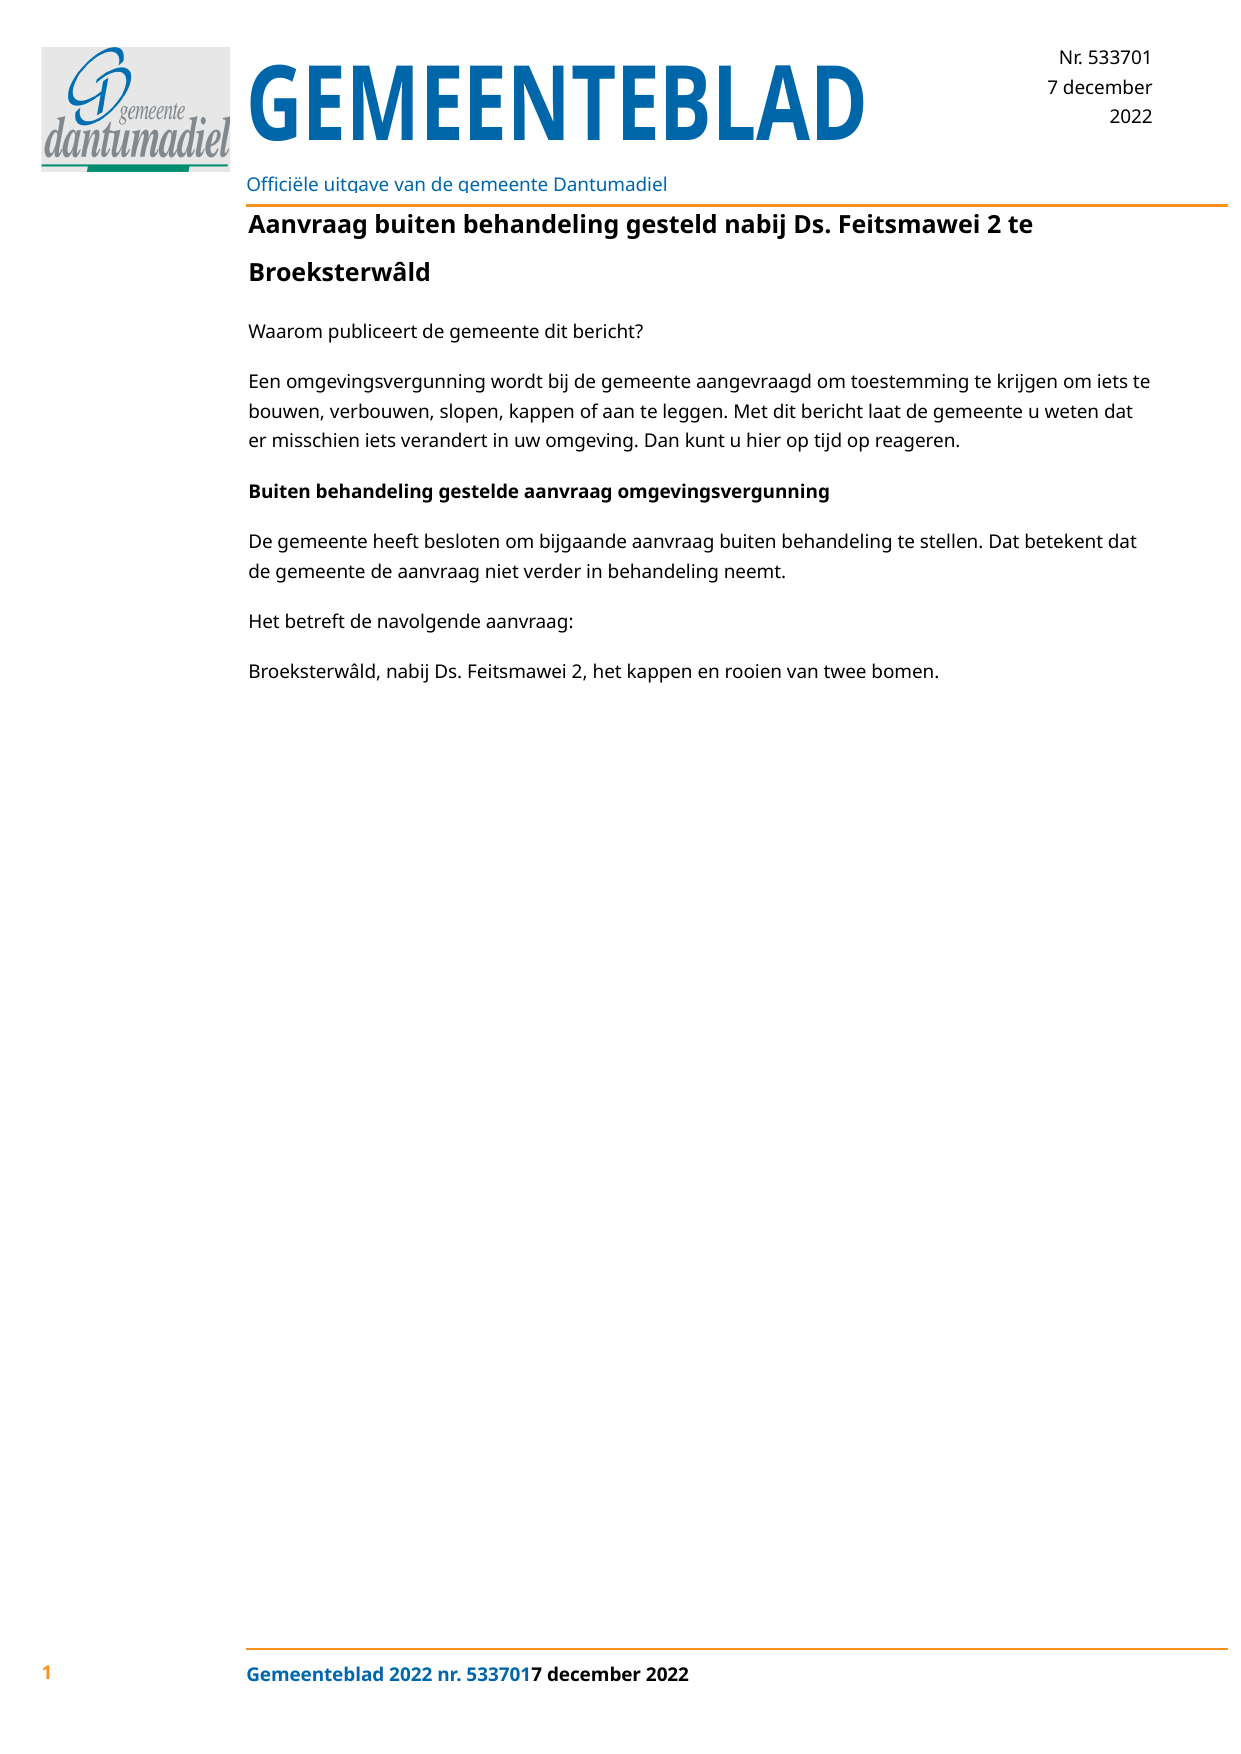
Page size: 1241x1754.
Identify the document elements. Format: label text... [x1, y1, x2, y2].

text Waarom publiceert de gemeente dit bericht? [248, 318, 1152, 344]
text Buiten behandeling gestelde aanvraag omgevingsvergunning [248, 478, 1152, 504]
text Het betreft de navolgende aanvraag: [248, 608, 1152, 634]
text Aanvraag buiten behandeling gesteld nabij Ds. Feitsmawei 2 te Broeksterwâld [248, 207, 1152, 288]
text De gemeente heeft besloten om bijgaande aanvraag buiten behandeling te stellen. Dat betekent dat de gemeente de aanvraag niet verder in behandeling neemt. [248, 528, 1152, 584]
picture [41, 47, 231, 172]
text Broeksterwâld, nabij Ds. Feitsmawei 2, het kappen en rooien van twee bomen. [248, 659, 1152, 684]
text Een omgevingsvergunning wordt bij de gemeente aangevraagd om toestemming te krijgen om iets te bouwen, verbouwen, slopen, kappen of aan te leggen. Met dit bericht laat de gemeente u weten dat er misschien iets verandert in uw omgeving. Dan kunt u hier op tijd op reageren. [248, 368, 1152, 453]
